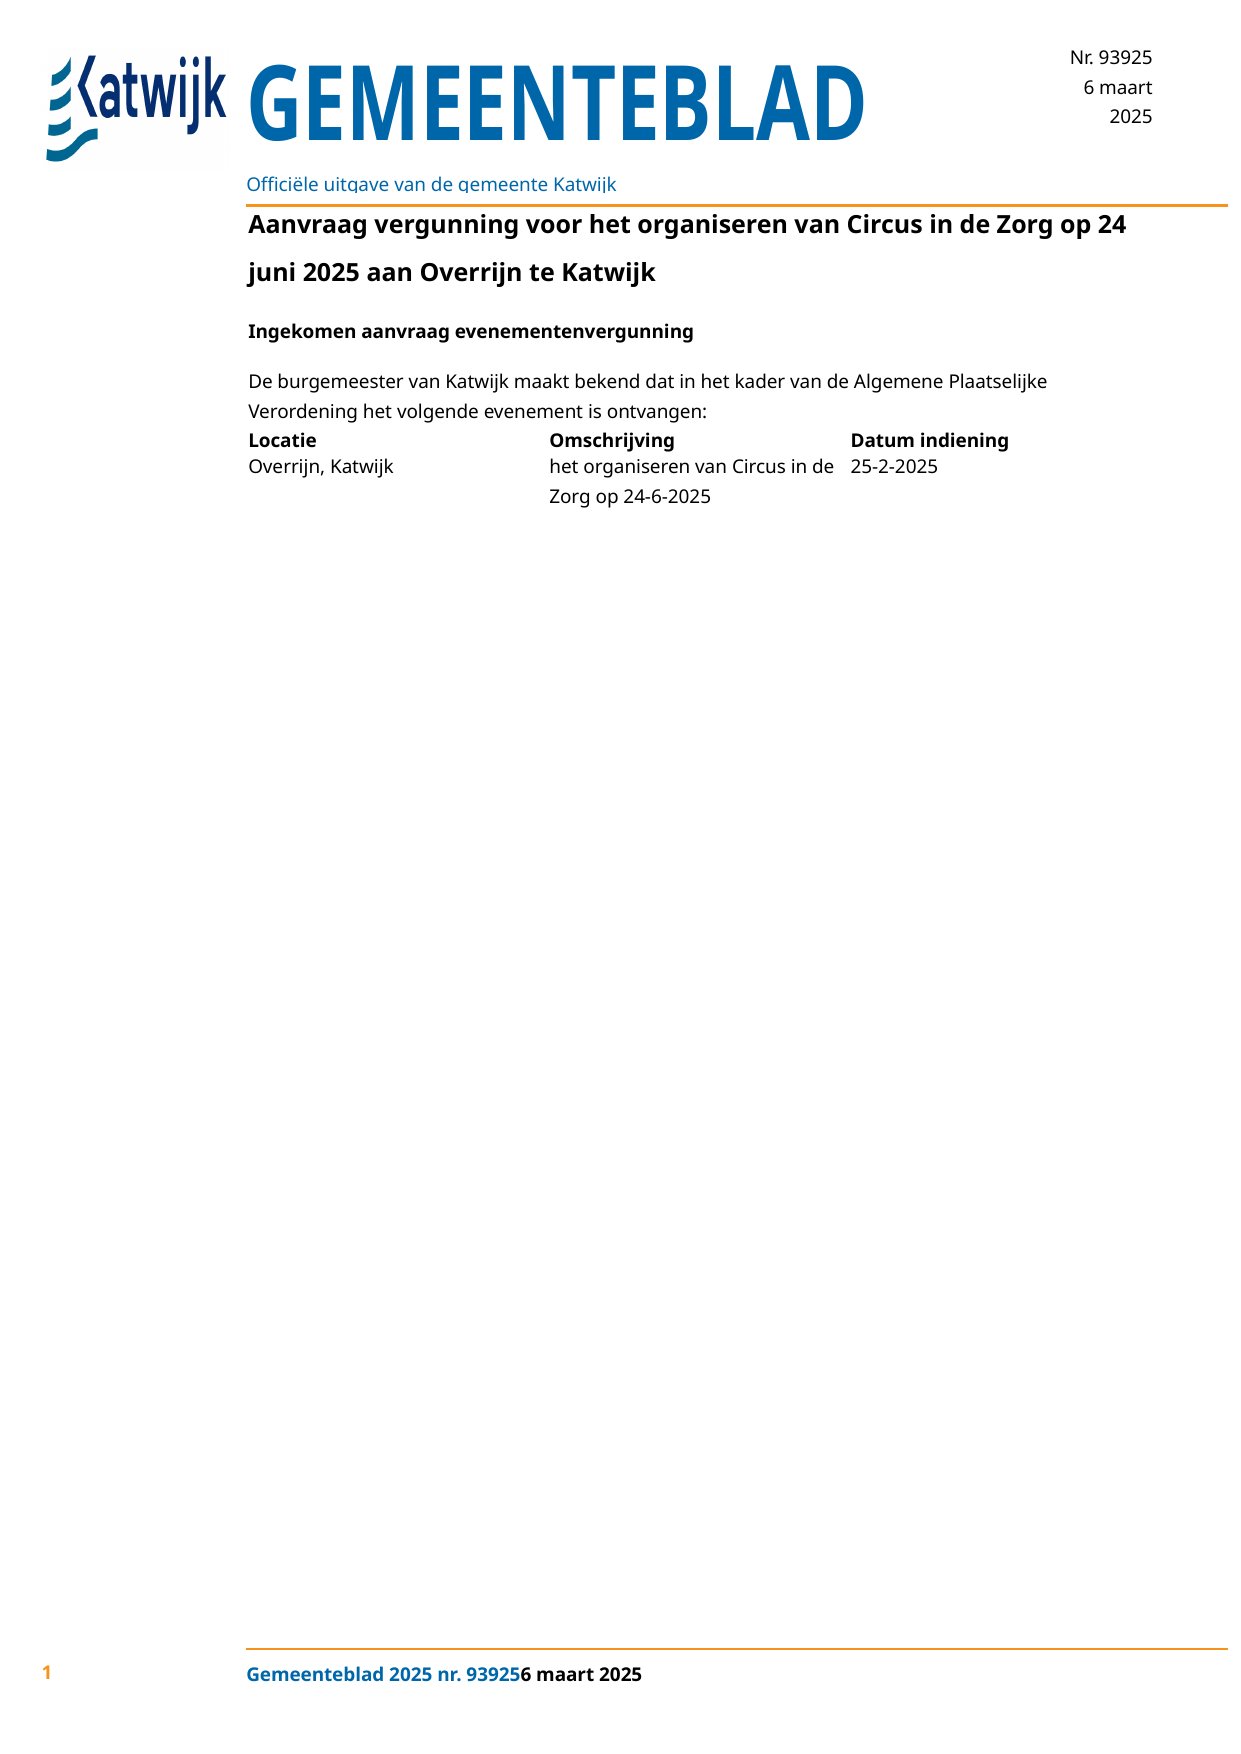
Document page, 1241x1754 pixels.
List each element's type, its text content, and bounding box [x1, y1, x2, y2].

table_header Omschrijving [549, 428, 850, 453]
text Aanvraag vergunning voor het organiseren van Circus in de Zorg op 24 juni 2025 aan Overrijn te Katwijk [248, 207, 1152, 288]
table_header Locatie [248, 428, 549, 453]
text Ingekomen aanvraag evenementenvergunning [248, 318, 1152, 344]
text De burgemeester van Katwijk maakt bekend dat in het kader van de Algemene Plaatselijke Verordening het volgende evenement is ontvangen: [248, 368, 1152, 424]
table_cell het organiseren van Circus in de Zorg op 24-6-2025 [549, 453, 850, 509]
table_header Datum indiening [850, 428, 1152, 453]
table_cell Overrijn, Katwijk [248, 453, 549, 509]
table_cell 25-2-2025 [850, 453, 1152, 509]
picture [41, 47, 231, 172]
